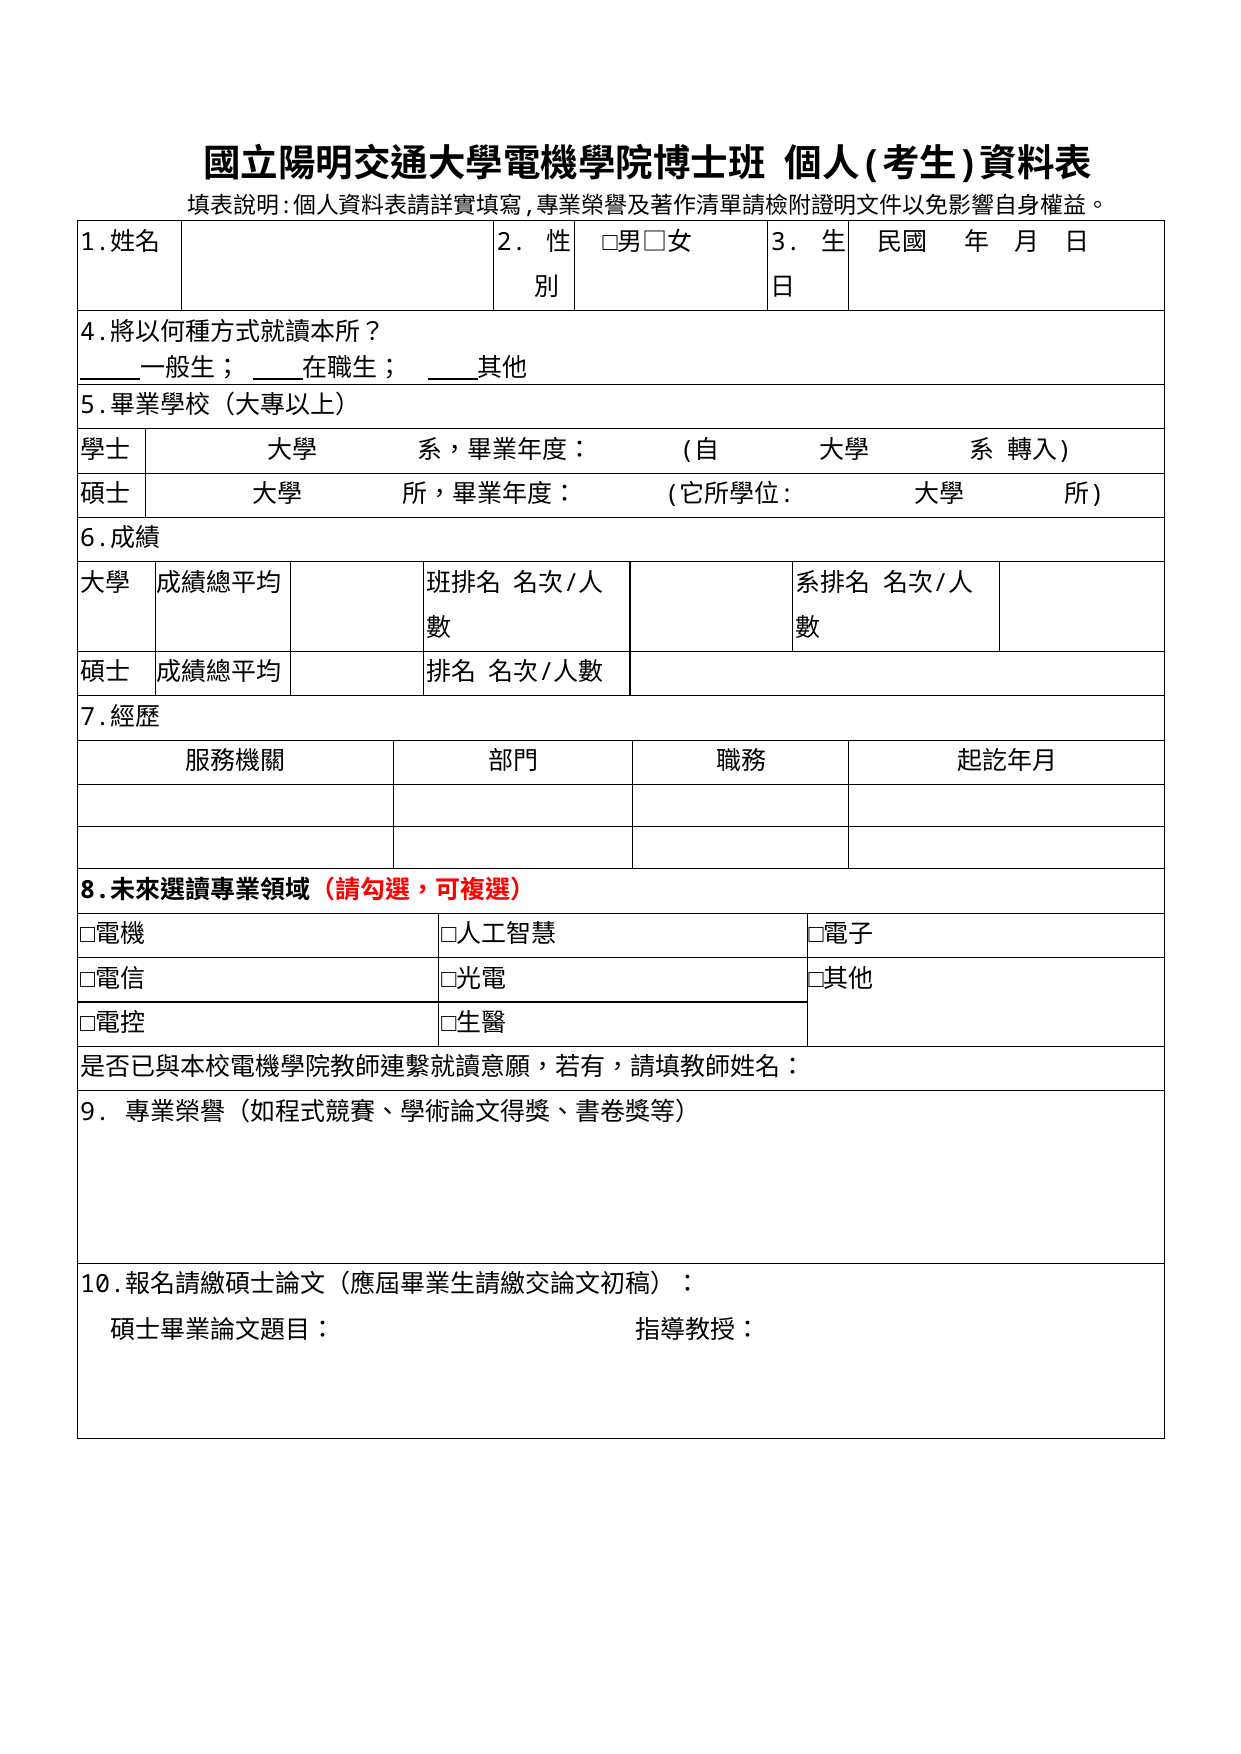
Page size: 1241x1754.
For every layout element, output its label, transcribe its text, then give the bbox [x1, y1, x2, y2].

table_cell 學士 [78, 429, 145, 472]
table_cell [394, 785, 632, 826]
table_cell 6.成績 [78, 518, 1164, 561]
table_cell [1000, 562, 1164, 651]
table_cell 碩士 [78, 474, 145, 517]
table_cell □電控 [78, 1003, 438, 1046]
table_cell 班排名 名次/人數 [424, 562, 629, 651]
table_cell [849, 827, 1164, 868]
table_cell [78, 827, 393, 868]
table_cell □電機 [78, 914, 438, 957]
table_cell 排名 名次/人數 [424, 652, 629, 695]
table_cell [78, 785, 393, 826]
table_cell 大學 系，畢業年度： (自 大學 系 轉入) [146, 429, 1164, 472]
table_cell 部門 [394, 741, 632, 784]
text 填表說明:個人資料表請詳實填寫,專業榮譽及著作清單請檢附證明文件以免影響自身權益。 [187, 187, 1107, 220]
table_cell [849, 785, 1164, 826]
table_cell □其他 [808, 958, 1164, 1046]
table_cell [631, 562, 792, 651]
table_cell [631, 652, 1164, 695]
table_cell 成績總平均 [156, 652, 290, 695]
table_cell 5.畢業學校（大專以上） [78, 385, 1164, 428]
table_header 3.生日 [768, 221, 848, 310]
table_header 1.姓名 [78, 221, 181, 310]
table_header 民國 年 月 日 [849, 221, 1164, 310]
table_header □男□女 [575, 221, 767, 310]
table_cell 大學 [78, 562, 155, 651]
table_cell 職務 [633, 741, 848, 784]
table_cell □電信 [78, 958, 438, 1001]
table_cell 9. 專業榮譽（如程式競賽、學術論文得獎、書卷獎等） [78, 1091, 1164, 1263]
table_cell 服務機關 [78, 741, 393, 784]
table_cell □生醫 [439, 1003, 807, 1046]
table_cell 成績總平均 [156, 562, 290, 651]
table_cell 10.報名請繳碩士論文（應屆畢業生請繳交論文初稿）： 碩士畢業論文題目： 指導教授： [78, 1264, 1164, 1438]
table_cell [633, 785, 848, 826]
table_cell 8.未來選讀專業領域（請勾選，可複選） [78, 869, 1164, 913]
table_cell [633, 827, 848, 868]
table_cell [291, 562, 423, 651]
table_cell □人工智慧 [439, 914, 807, 957]
table_cell 是否已與本校電機學院教師連繫就讀意願，若有，請填教師姓名： [78, 1047, 1164, 1090]
table_cell 4.將以何種方式就讀本所？ 一般生； 在職生； 其他 [78, 311, 1164, 384]
table_cell [394, 827, 632, 868]
table_cell 大學 所，畢業年度： (它所學位: 大學 所) [146, 474, 1164, 517]
table_cell □電子 [808, 914, 1164, 957]
table_header 2.性別 [494, 221, 574, 310]
text 國立陽明交通大學電機學院博士班 個人(考生)資料表 [187, 133, 1107, 187]
table_cell [291, 652, 423, 695]
table_cell 碩士 [78, 652, 155, 695]
table_cell 系排名 名次/人數 [793, 562, 999, 651]
table_cell □光電 [439, 958, 807, 1001]
table_header [182, 221, 493, 310]
table_cell 起訖年月 [849, 741, 1164, 784]
table_cell 7.經歷 [78, 696, 1164, 739]
